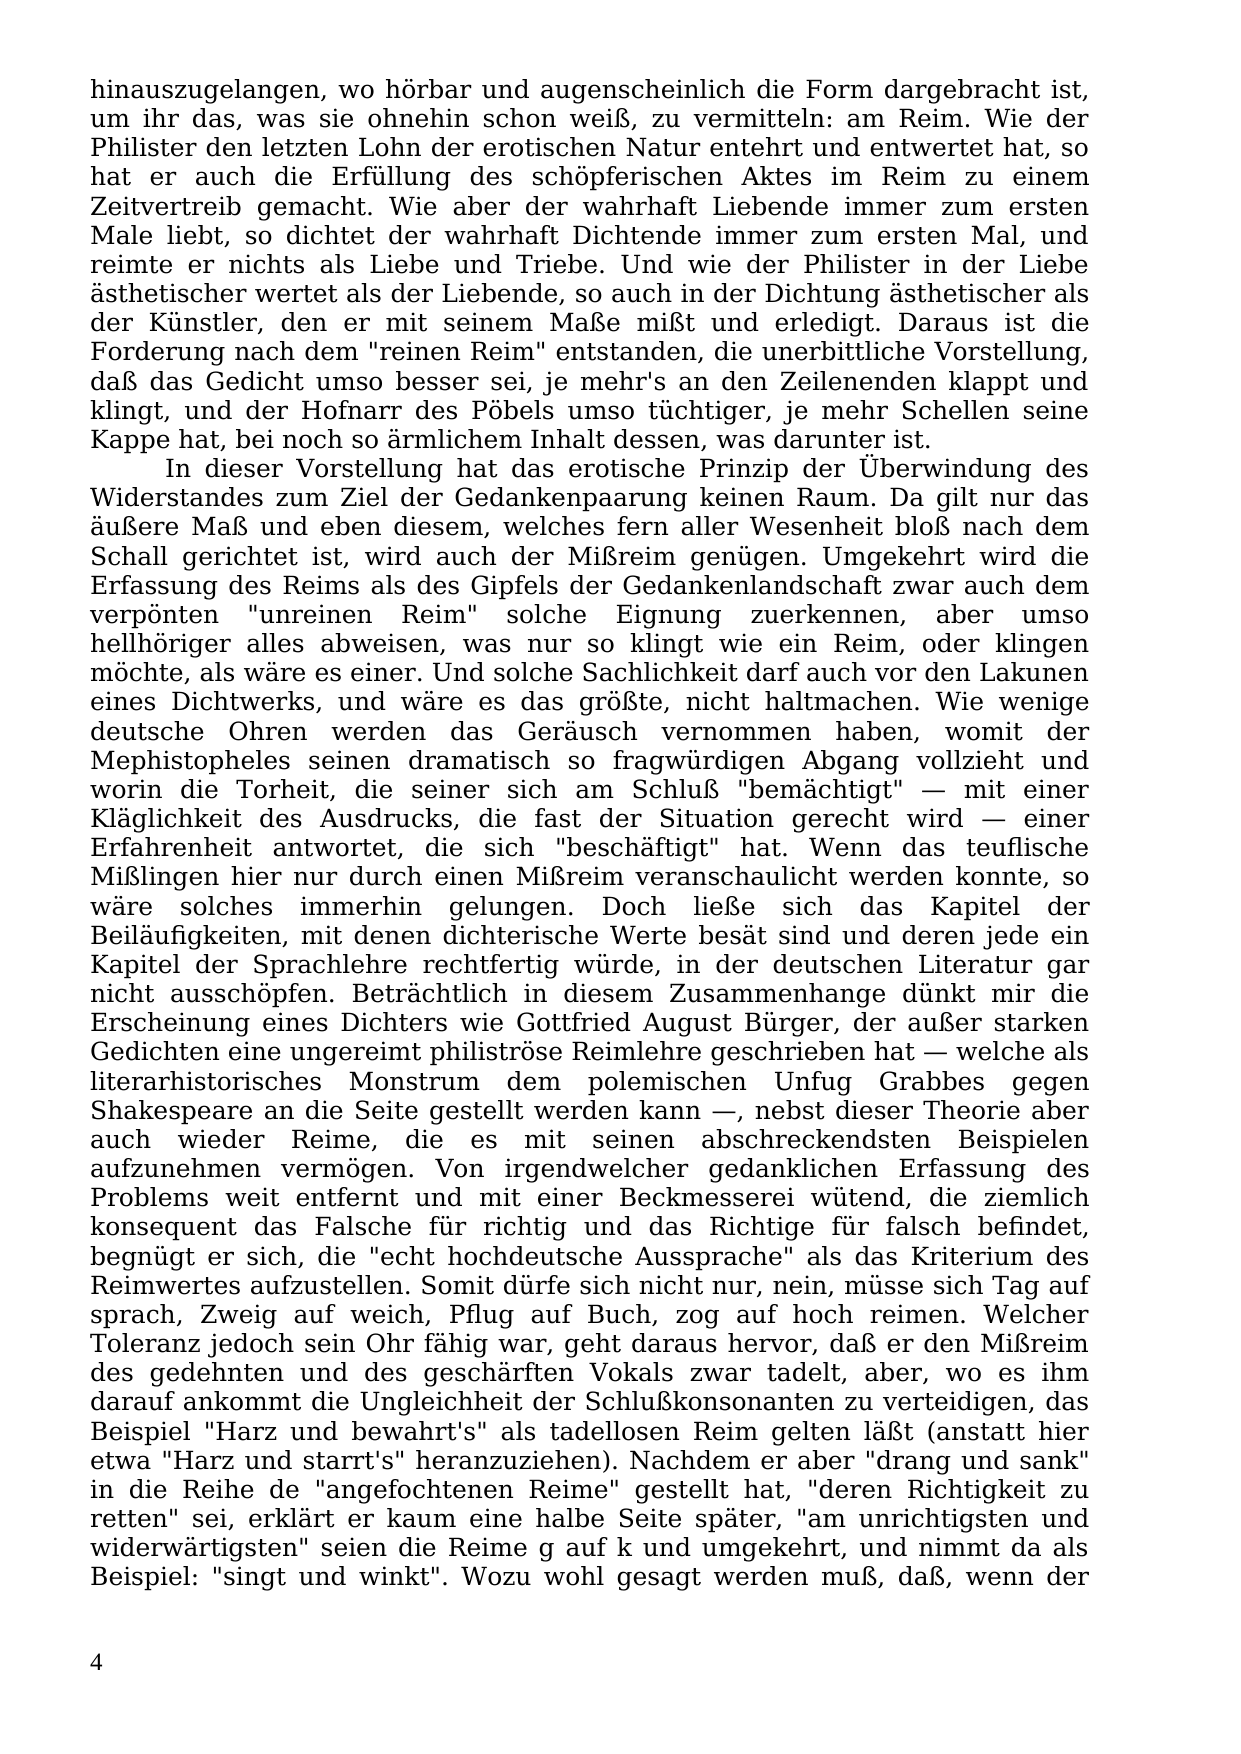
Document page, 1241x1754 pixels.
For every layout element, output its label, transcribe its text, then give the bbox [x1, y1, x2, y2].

text In dieser Vorstellung hat das erotische Prinzip der Überwindung des Widerstandes zum Ziel der Gedankenpaarung keinen Raum. Da gilt nur das äußere Maß und eben diesem, welches fern aller Wesenheit bloß nach dem Schall gerichtet ist, wird auch der Mißreim genügen. Umgekehrt wird die Erfassung des Reims als des Gipfels der Gedankenlandschaft zwar auch dem verpönten "unreinen Reim" solche Eignung zuerkennen, aber umso hellhöriger alles abweisen, was nur so klingt wie ein Reim, oder klingen möchte, als wäre es einer. Und solche Sachlichkeit darf auch vor den Lakunen eines Dichtwerks, und wäre es das größte, nicht haltmachen. Wie wenige deutsche Ohren werden das Geräusch vernommen haben, womit der Mephistopheles seinen dramatisch so fragwürdigen Abgang vollzieht und worin die Torheit, die seiner sich am Schluß "bemächtigt" — mit einer Kläglichkeit des Ausdrucks, die fast der Situation gerecht wird — einer Erfahrenheit antwortet, die sich "beschäftigt" hat. Wenn das teuflische Mißlingen hier nur durch einen Mißreim veranschaulicht werden konnte, so wäre solches immerhin gelungen. Doch ließe sich das Kapitel der Beiläufigkeiten, mit denen dichterische Werte besät sind und deren jede ein Kapitel der Sprachlehre rechtfertig würde, in der deutschen Literatur gar nicht ausschöpfen. Beträchtlich in diesem Zusammenhange dünkt mir die Erscheinung eines Dichters wie Gottfried August Bürger, der außer starken Gedichten eine ungereimt philiströse Reimlehre geschrieben hat — welche als literarhistorisches Monstrum dem polemischen Unfug Grabbes gegen Shakespeare an die Seite gestellt werden kann —, nebst dieser Theorie aber auch wieder Reime, die es mit seinen abschreckendsten Beispielen aufzunehmen vermögen. Von irgendwelcher gedanklichen Erfassung des Problems weit entfernt und mit einer Beckmesserei wütend, die ziemlich konsequent das Falsche für richtig und das Richtige für falsch befindet, begnügt er sich, die "echt hochdeutsche Aussprache" als das Kriterium des Reimwertes aufzustellen. Somit dürfe sich nicht nur, nein, müsse sich Tag auf sprach, Zweig auf weich, Pflug auf Buch, zog auf hoch reimen. Welcher Toleranz jedoch sein Ohr fähig war, geht daraus hervor, daß er den Mißreim des gedehnten und des geschärften Vokals zwar tadelt, aber, wo es ihm darauf ankommt die Ungleichheit der Schlußkonsonanten zu verteidigen, das Beispiel "Harz und bewahrt's" als tadellosen Reim gelten läßt (anstatt hier etwa "Harz und starrt's" heranzuziehen). Nachdem er aber "drang und sank" in die Reihe de "angefochtenen Reime" gestellt hat, "deren Richtigkeit zu retten" sei, erklärt er kaum eine halbe Seite später, "am unrichtigsten und widerwärtigsten" seien die Reime g auf k und umgekehrt, und nimmt da als Beispiel: "singt und winkt". Wozu wohl gesagt werden muß, daß, wenn der [90, 454, 1091, 1592]
text hinauszugelangen, wo hörbar und augenscheinlich die Form dargebracht ist, um ihr das, was sie ohnehin schon weiß, zu vermitteln: am Reim. Wie der Philister den letzten Lohn der erotischen Natur entehrt und entwertet hat, so hat er auch die Erfüllung des schöpferischen Aktes im Reim zu einem Zeitvertreib gemacht. Wie aber der wahrhaft Liebende immer zum ersten Male liebt, so dichtet der wahrhaft Dichtende immer zum ersten Mal, und reimte er nichts als Liebe und Triebe. Und wie der Philister in der Liebe ästhetischer wertet als der Liebende, so auch in der Dichtung ästhetischer als der Künstler, den er mit seinem Maße mißt und erledigt. Daraus ist die Forderung nach dem "reinen Reim" entstanden, die unerbittliche Vorstellung, daß das Gedicht umso besser sei, je mehr's an den Zeilenenden klappt und klingt, und der Hofnarr des Pöbels umso tüchtiger, je mehr Schellen seine Kappe hat, bei noch so ärmlichem Inhalt dessen, was darunter ist. [90, 75, 1091, 454]
